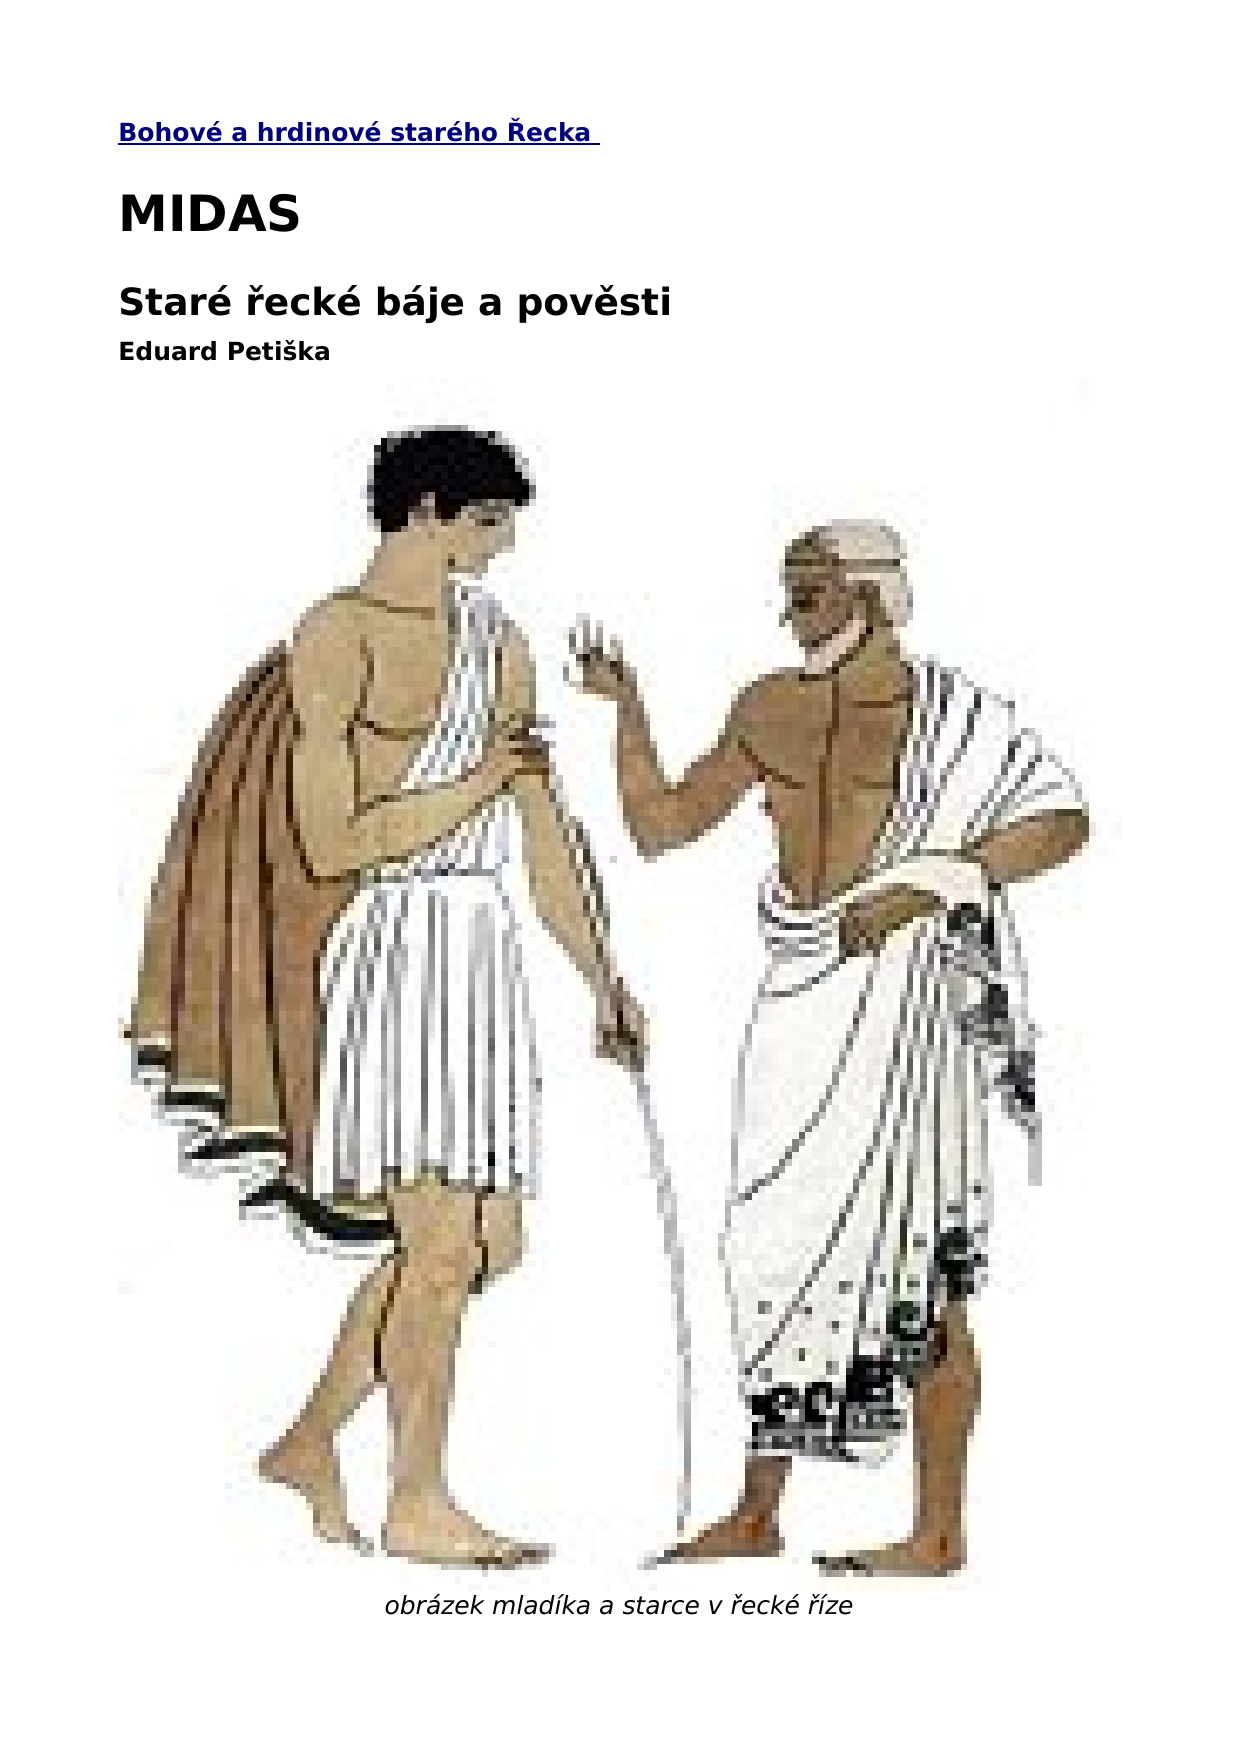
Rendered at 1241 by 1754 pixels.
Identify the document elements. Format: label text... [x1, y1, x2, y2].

text obrázek mladíka a starce v řecké říze [118, 1591, 1122, 1620]
picture [118, 378, 1123, 1591]
text Eduard Petiška [118, 337, 1122, 366]
text Bohové a hrdinové starého Řecka [118, 118, 1122, 147]
subtitle MIDAS [118, 185, 1122, 243]
subtitle Staré řecké báje a pověsti [118, 281, 1122, 324]
